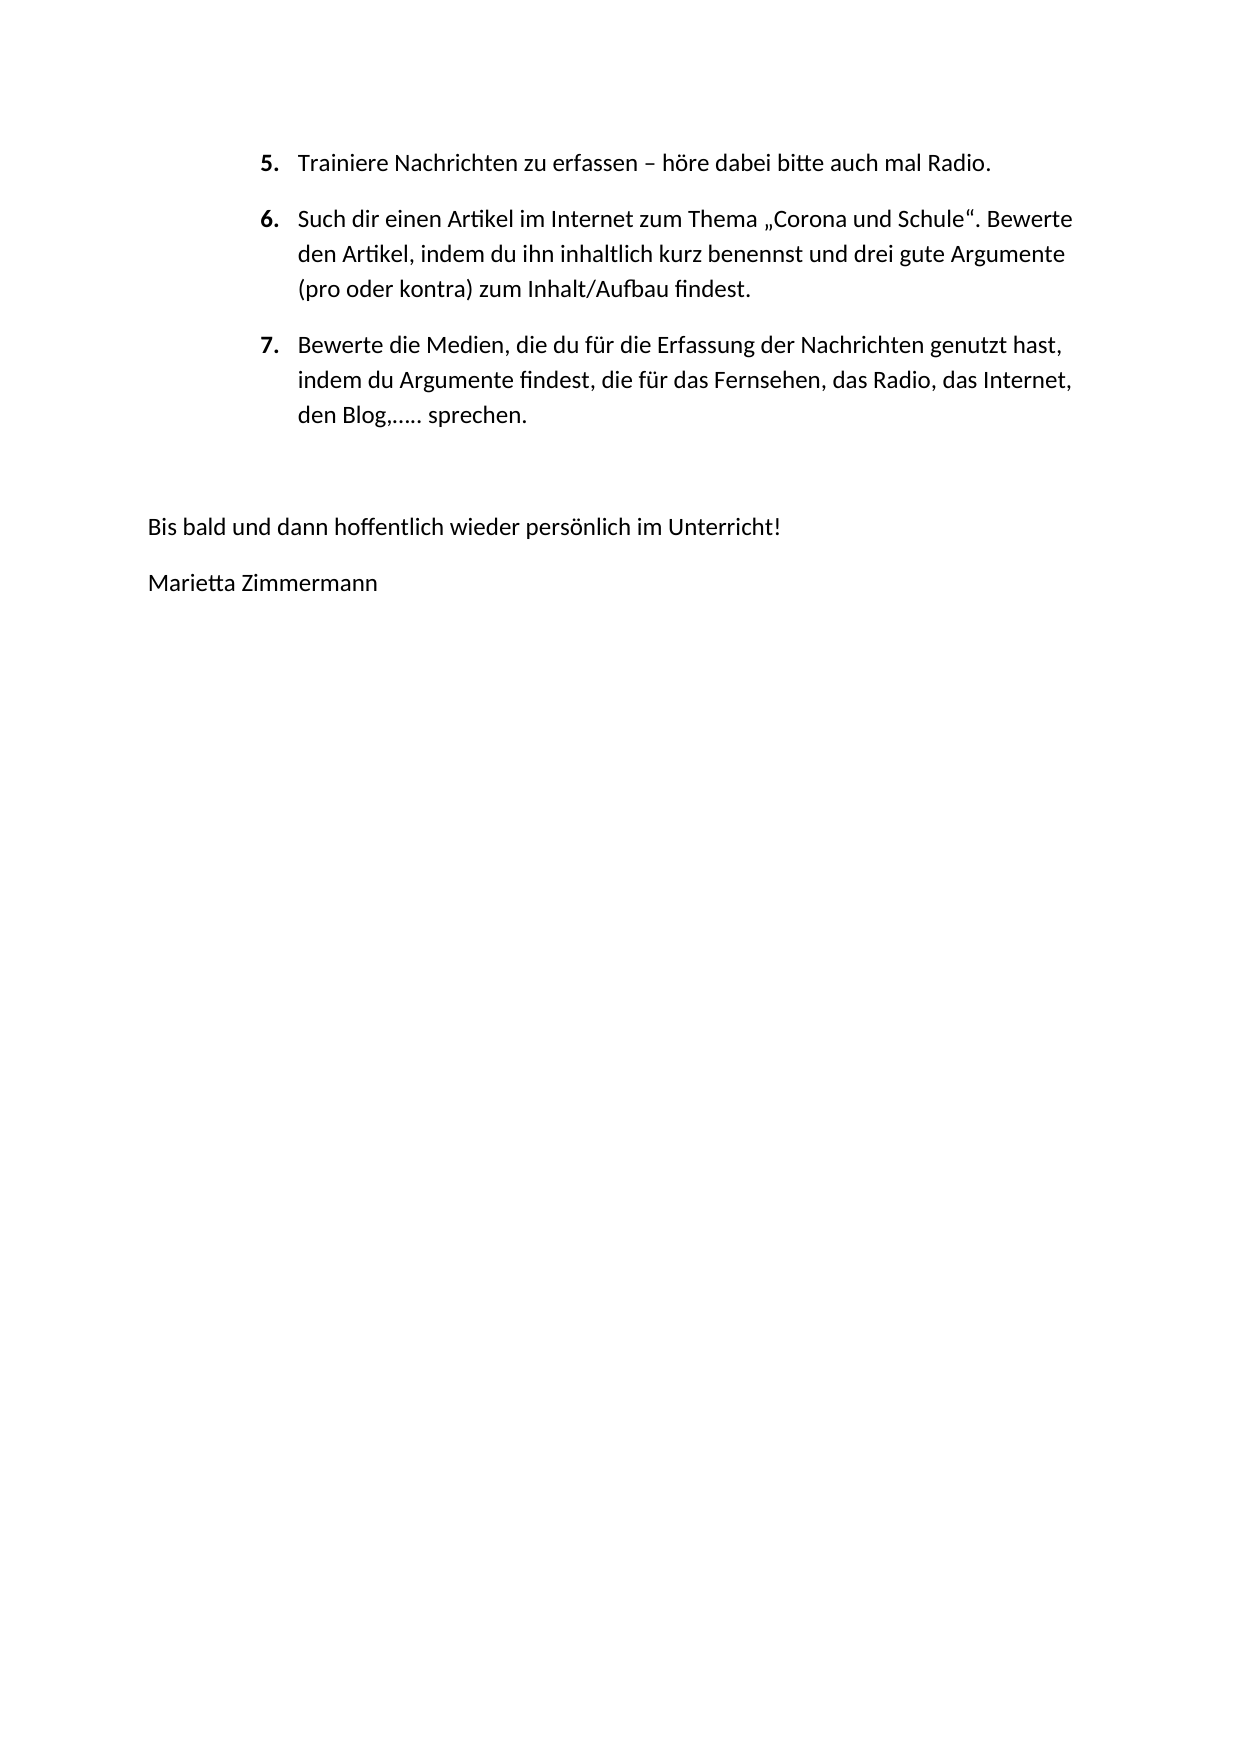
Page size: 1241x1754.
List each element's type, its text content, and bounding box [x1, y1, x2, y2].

text Bis bald und dann hoffentlich wieder persönlich im Unterricht! [148, 511, 1093, 541]
list Bewerte die Medien, die du für die Erfassung der Nachrichten genutzt hast, indem du Argumente findest, die für das Fernsehen, das Radio, das Internet, den Blog,….. sprechen. [260, 329, 1093, 430]
list Such dir einen Artikel im Internet zum Thema „Corona und Schule“. Bewerte den Artikel, indem du ihn inhaltlich kurz benennst und drei gute Argumente (pro oder kontra) zum Inhalt/Aufbau findest. [260, 203, 1093, 304]
text Marietta Zimmermann [148, 567, 1093, 597]
list Trainiere Nachrichten zu erfassen – höre dabei bitte auch mal Radio. [260, 148, 1093, 178]
